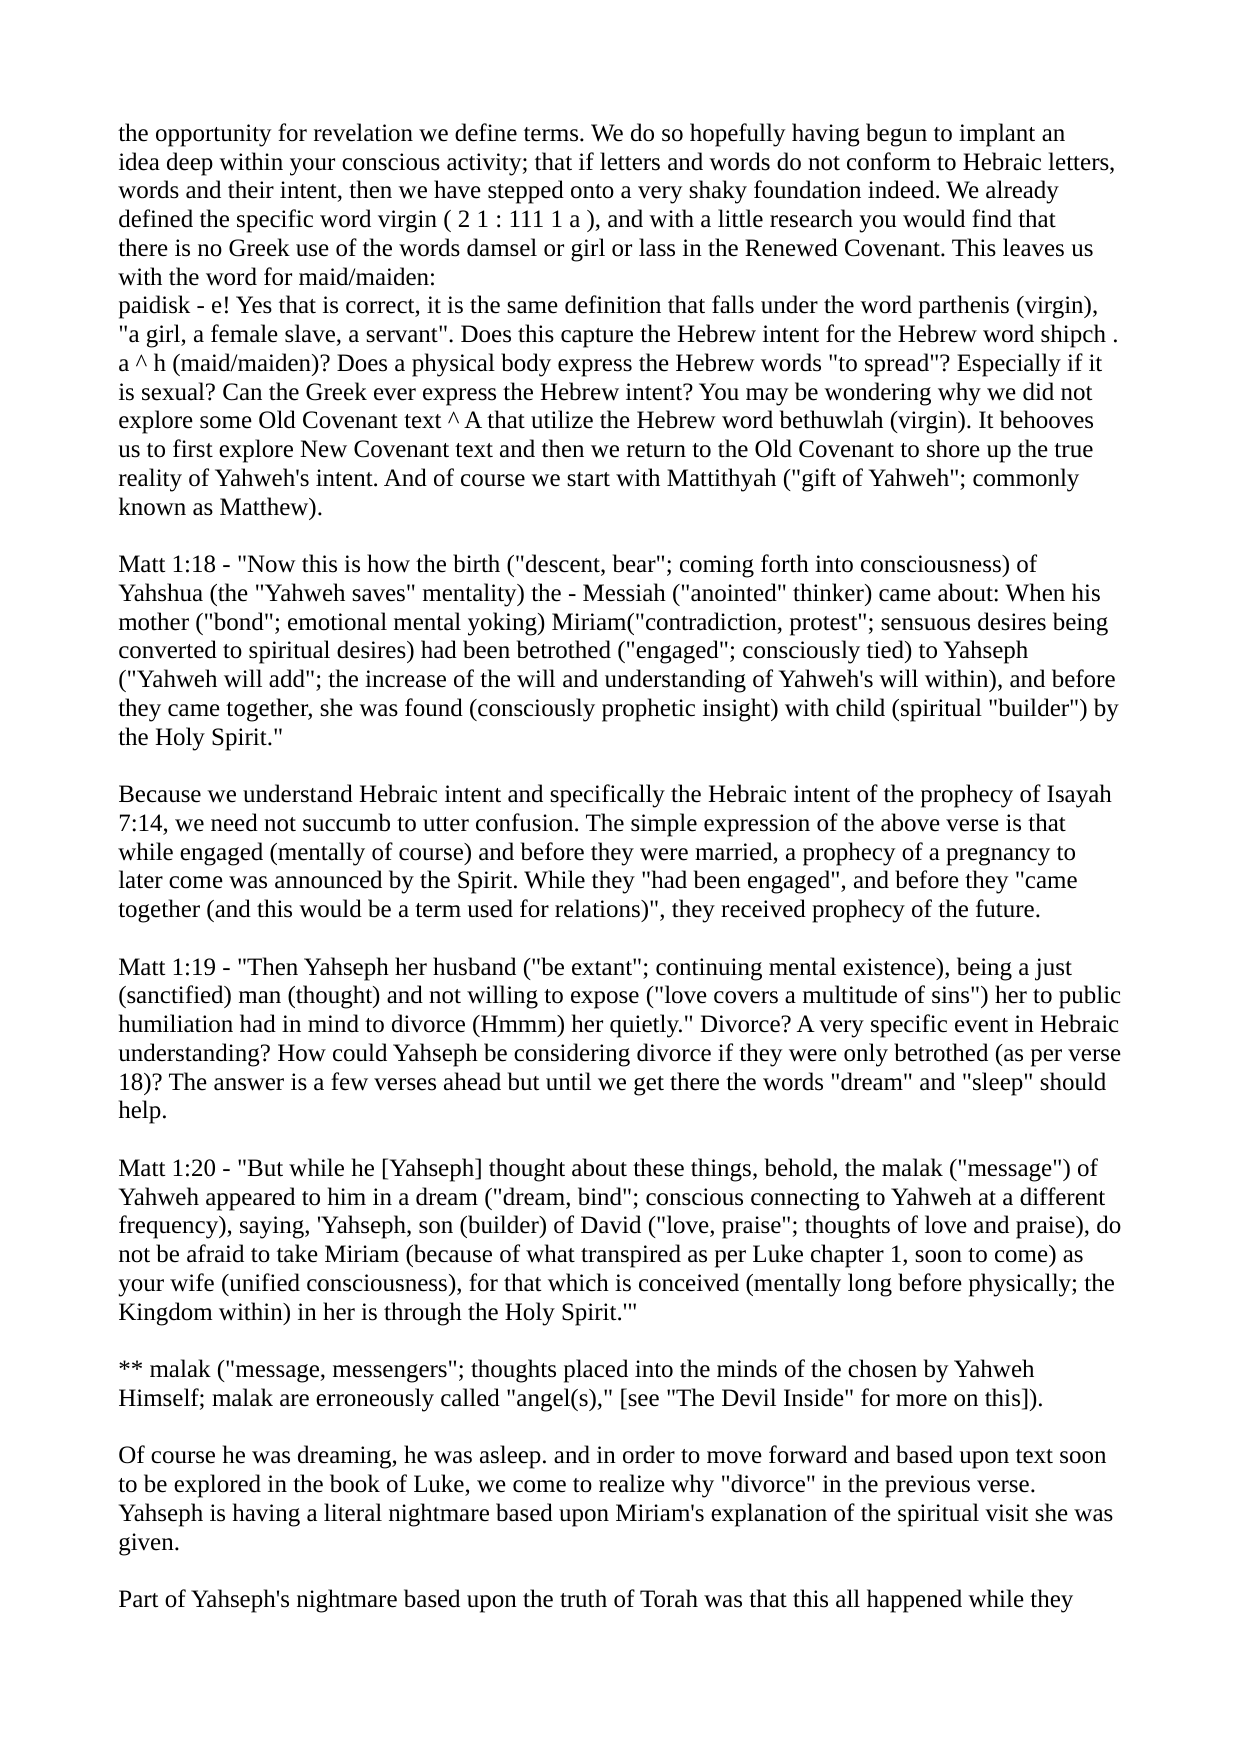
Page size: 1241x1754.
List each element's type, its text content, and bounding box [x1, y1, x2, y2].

text idea deep within your conscious activity; that if letters and words do not conform to Hebraic letters, words and their intent, then we have stepped onto a very shaky foundation indeed. We already defined the specific word virgin ( 2 1 : 111 1 a ), and with a little research you would find that [118, 147, 1122, 233]
text Part of Yahseph's nightmare based upon the truth of Torah was that this all happened while they [118, 1584, 1122, 1613]
text there is no Greek use of the words damsel or girl or lass in the Renewed Covenant. This leaves us with the word for maid/maiden: [118, 233, 1122, 291]
text us to first explore New Covenant text and then we return to the Old Covenant to shore up the true reality of Yahweh's intent. And of course we start with Mattithyah ("gift of Yahweh"; commonly known as Matthew). [118, 434, 1122, 521]
text Matt 1:19 - "Then Yahseph her husband ("be extant"; continuing mental existence), being a just (sanctified) man (thought) and not willing to expose ("love covers a multitude of sins") her to public humiliation had in mind to divorce (Hmmm) her quietly." Divorce? A very specific event in Hebraic understanding? How could Yahseph be considering divorce if they were only betrothed (as per verse 18)? The answer is a few verses ahead but until we get there the words "dream" and "sleep" should help. [118, 952, 1122, 1124]
text Of course he was dreaming, he was asleep. and in order to move forward and based upon text soon to be explored in the book of Luke, we come to realize why "divorce" in the previous verse. Yahseph is having a literal nightmare based upon Miriam's explanation of the spiritual visit she was given. [118, 1441, 1122, 1584]
text Because we understand Hebraic intent and specifically the Hebraic intent of the prophecy of Isayah 7:14, we need not succumb to utter confusion. The simple expression of the above verse is that while engaged (mentally of course) and before they were married, a prophecy of a pregnancy to later come was announced by the Spirit. While they "had been engaged", and before they "came together (and this would be a term used for relations)", they received prophecy of the future. [118, 779, 1122, 923]
text the opportunity for revelation we define terms. We do so hopefully having begun to implant an [118, 118, 1122, 147]
text paidisk - e! Yes that is correct, it is the same definition that falls under the word parthenis (virgin), "a girl, a female slave, a servant". Does this capture the Hebrew intent for the Hebrew word shipch . a ^ h (maid/maiden)? Does a physical body express the Hebrew words "to spread"? Especially if it is sexual? Can the Greek ever express the Hebrew intent? You may be wondering why we did not explore some Old Covenant text ^ A that utilize the Hebrew word bethuwlah (virgin). It behooves [118, 291, 1122, 434]
text ** malak ("message, messengers"; thoughts placed into the minds of the chosen by Yahweh Himself; malak are erroneously called "angel(s)," [see "The Devil Inside" for more on this]). [118, 1354, 1122, 1412]
text Matt 1:20 - "But while he [Yahseph] thought about these things, behold, the malak ("message") of Yahweh appeared to him in a dream ("dream, bind"; conscious connecting to Yahweh at a different frequency), saying, 'Yahseph, son (builder) of David ("love, praise"; thoughts of love and praise), do not be afraid to take Miriam (because of what transpired as per Luke chapter 1, soon to come) as your wife (unified consciousness), for that which is conceived (mentally long before physically; the Kingdom within) in her is through the Holy Spirit.'" [118, 1153, 1122, 1326]
text Matt 1:18 - "Now this is how the birth ("descent, bear"; coming forth into consciousness) of Yahshua (the "Yahweh saves" mentality) the - Messiah ("anointed" thinker) came about: When his mother ("bond"; emotional mental yoking) Miriam("contradiction, protest"; sensuous desires being converted to spiritual desires) had been betrothed ("engaged"; consciously tied) to Yahseph ("Yahweh will add"; the increase of the will and understanding of Yahweh's will within), and before they came together, she was found (consciously prophetic insight) with child (spiritual "builder") by the Holy Spirit." [118, 549, 1122, 751]
